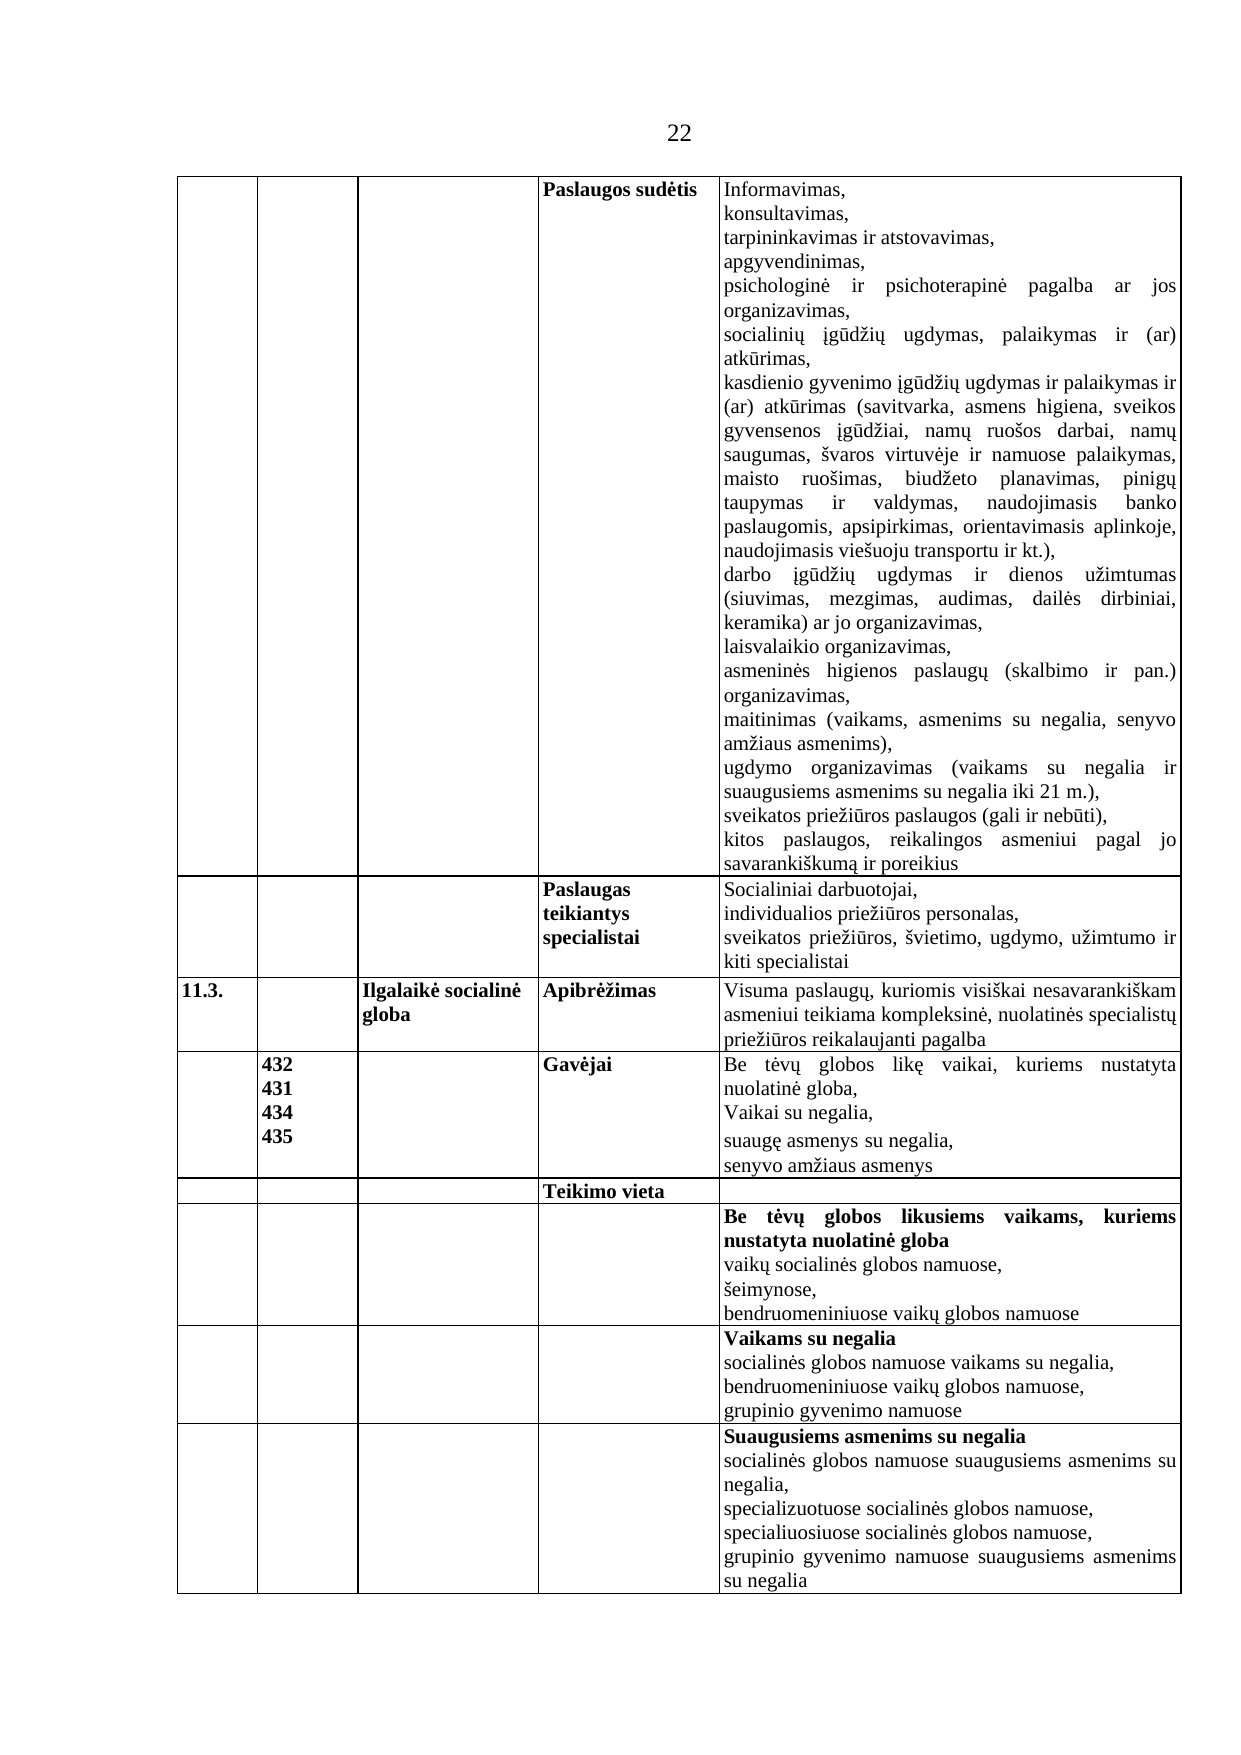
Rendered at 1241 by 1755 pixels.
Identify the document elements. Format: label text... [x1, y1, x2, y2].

table_cell [178, 1204, 257, 1324]
table_cell [178, 177, 257, 875]
table_cell [359, 1326, 538, 1422]
table_cell Visuma paslaugų, kuriomis visiškai nesavarankiškam asmeniui teikiama kompleksinė, nuolatinės specialistų priežiūros reikalaujanti pagalba [720, 978, 1180, 1051]
table_cell [720, 1179, 1180, 1203]
table_cell [178, 1179, 257, 1203]
table_cell 11.3. [178, 978, 257, 1051]
table_cell [178, 1424, 257, 1592]
table_cell Paslaugas teikiantys specialistai [539, 877, 719, 977]
table_cell [359, 1424, 538, 1592]
table_cell [258, 177, 357, 875]
table_cell [178, 877, 257, 977]
table_cell [359, 1052, 538, 1177]
table_cell [258, 1326, 357, 1422]
table_cell Be tėvų globos likę vaikai, kuriems nustatyta nuolatinė globa, Vaikai su negalia, suaugę asmenys su negalia, senyvo amžiaus asmenys [720, 1052, 1180, 1177]
table_cell Informavimas, konsultavimas, tarpininkavimas ir atstovavimas, apgyvendinimas, psichologinė ir psichoterapinė pagalba ar jos organizavimas, socialinių įgūdžių ugdymas, palaikymas ir (ar) atkūrimas, kasdienio gyvenimo įgūdžių ugdymas ir palaikymas ir (ar) atkūrimas (savitvarka, asmens higiena, sveikos gyvensenos įgūdžiai, namų ruošos darbai, namų saugumas, švaros virtuvėje ir namuose palaikymas, maisto ruošimas, biudžeto planavimas, pinigų taupymas ir valdymas, naudojimasis banko paslaugomis, apsipirkimas, orientavimasis aplinkoje, naudojimasis viešuoju transportu ir kt.), darbo įgūdžių ugdymas ir dienos užimtumas (siuvimas, mezgimas, audimas, dailės dirbiniai, keramika) ar jo organizavimas, laisvalaikio organizavimas, asmeninės higienos paslaugų (skalbimo ir pan.) organizavimas, maitinimas (vaikams, asmenims su negalia, senyvo amžiaus asmenims), ugdymo organizavimas (vaikams su negalia ir suaugusiems asmenims su negalia iki 21 m.), sveikatos priežiūros paslaugos (gali ir nebūti), kitos paslaugos, reikalingos asmeniui pagal jo savarankiškumą ir poreikius [720, 177, 1180, 875]
table_cell [359, 177, 538, 875]
table_cell [359, 877, 538, 977]
table_cell [539, 1204, 719, 1324]
table_cell [258, 1424, 357, 1592]
table_cell [258, 1179, 357, 1203]
table_cell [258, 978, 357, 1051]
table_cell Gavėjai [539, 1052, 719, 1177]
table_cell Socialiniai darbuotojai, individualios priežiūros personalas, sveikatos priežiūros, švietimo, ugdymo, užimtumo ir kiti specialistai [720, 877, 1180, 977]
table_cell [359, 1179, 538, 1203]
table_cell [539, 1424, 719, 1592]
table_cell Paslaugos sudėtis [539, 177, 719, 875]
table_cell [258, 877, 357, 977]
table_cell [539, 1326, 719, 1422]
table_cell Apibrėžimas [539, 978, 719, 1051]
table_cell Be tėvų globos likusiems vaikams, kuriems nustatyta nuolatinė globa vaikų socialinės globos namuose, šeimynose, bendruomeniniuose vaikų globos namuose [720, 1204, 1180, 1324]
table_cell Vaikams su negalia socialinės globos namuose vaikams su negalia, bendruomeniniuose vaikų globos namuose, grupinio gyvenimo namuose [720, 1326, 1180, 1422]
table_cell 432 431 434 435 [258, 1052, 357, 1177]
table_cell [178, 1326, 257, 1422]
table_cell Teikimo vieta [539, 1179, 719, 1203]
table_cell Suaugusiems asmenims su negalia socialinės globos namuose suaugusiems asmenims su negalia, specializuotuose socialinės globos namuose, specialiuosiuose socialinės globos namuose, grupinio gyvenimo namuose suaugusiems asmenims su negalia [720, 1424, 1180, 1592]
table_cell [359, 1204, 538, 1324]
table_cell [178, 1052, 257, 1177]
table_cell [258, 1204, 357, 1324]
table_cell Ilgalaikė socialinė globa [359, 978, 538, 1051]
